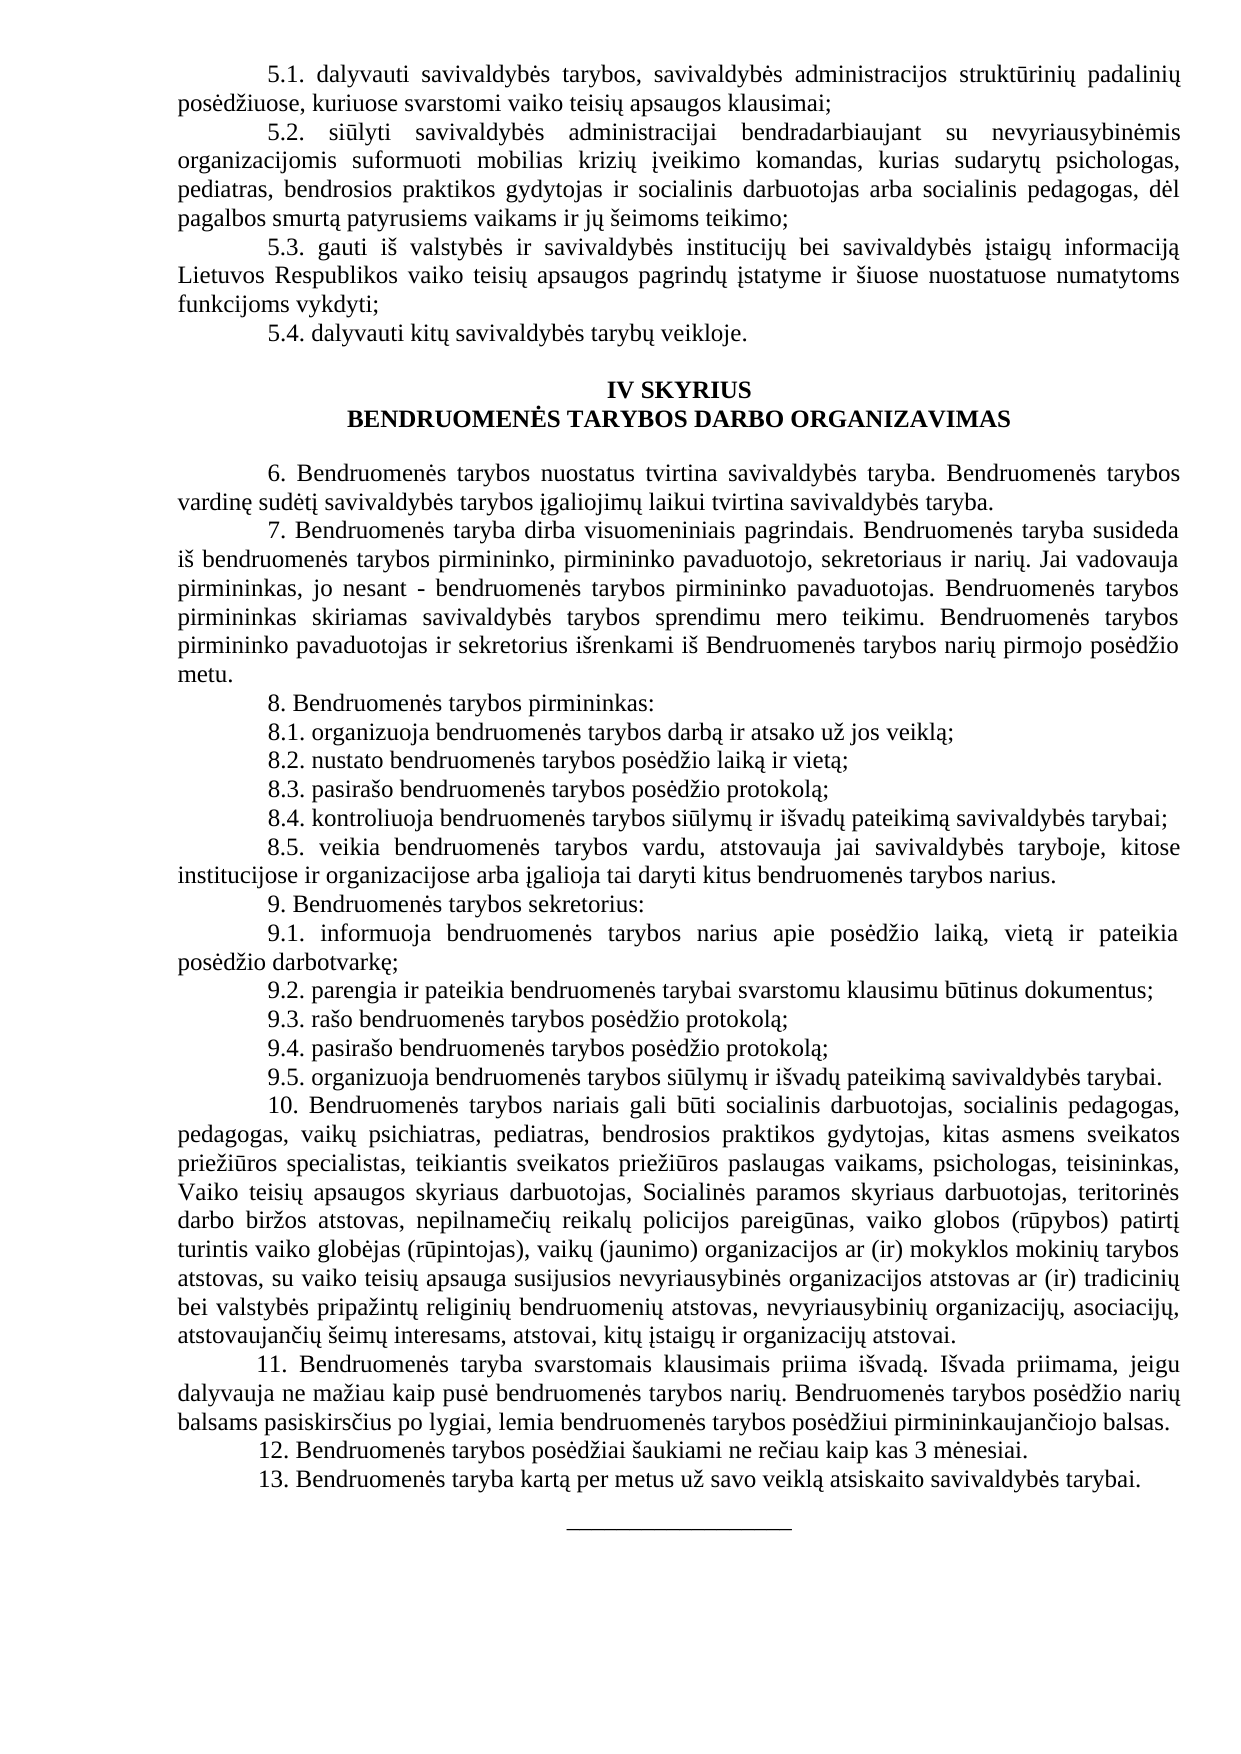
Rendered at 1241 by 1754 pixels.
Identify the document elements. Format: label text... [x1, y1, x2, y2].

text 7. Bendruomenės taryba dirba visuomeniniais pagrindais. Bendruomenės taryba susideda iš bendruomenės tarybos pirmininko, pirmininko pavaduotojo, sekretoriaus ir narių. Jai vadovauja pirmininkas, jo nesant - bendruomenės tarybos pirmininko pavaduotojas. Bendruomenės tarybos pirmininkas skiriamas savivaldybės tarybos sprendimu mero teikimu. Bendruomenės tarybos pirmininko pavaduotojas ir sekretorius išrenkami iš Bendruomenės tarybos narių pirmojo posėdžio metu. [177, 515, 1180, 688]
text 5.2. siūlyti savivaldybės administracijai bendradarbiaujant su nevyriausybinėmis organizacijomis suformuoti mobilias krizių įveikimo komandas, kurias sudarytų psichologas, pediatras, bendrosios praktikos gydytojas ir socialinis darbuotojas arba socialinis pedagogas, dėl pagalbos smurtą patyrusiems vaikams ir jų šeimoms teikimo; [177, 117, 1181, 232]
text 6. Bendruomenės tarybos nuostatus tvirtina savivaldybės taryba. Bendruomenės tarybos vardinę sudėtį savivaldybės tarybos įgaliojimų laikui tvirtina savivaldybės taryba. [177, 458, 1181, 515]
text 8.5. veikia bendruomenės tarybos vardu, atstovauja jai savivaldybės taryboje, kitose institucijose ir organizacijose arba įgalioja tai daryti kitus bendruomenės tarybos narius. [177, 832, 1181, 889]
text 12. Bendruomenės tarybos posėdžiai šaukiami ne rečiau kaip kas 3 mėnesiai. [258, 1435, 1181, 1464]
text 8.1. organizuoja bendruomenės tarybos darbą ir atsako už jos veiklą; [268, 717, 1181, 745]
text 13. Bendruomenės taryba kartą per metus už savo veiklą atsiskaito savivaldybės tarybai. [258, 1464, 1181, 1493]
text 8.2. nustato bendruomenės tarybos posėdžio laiką ir vietą; [268, 745, 1181, 774]
text 9. Bendruomenės tarybos sekretorius: [267, 889, 1181, 918]
text 11. Bendruomenės taryba svarstomais klausimais priima išvadą. Išvada priimama, jeigu dalyvauja ne mažiau kaip pusė bendruomenės tarybos narių. Bendruomenės tarybos posėdžio narių balsams pasiskirsčius po lygiai, lemia bendruomenės tarybos posėdžiui pirmininkaujančiojo balsas. [177, 1349, 1181, 1435]
text 10. Bendruomenės tarybos nariais gali būti socialinis darbuotojas, socialinis pedagogas, pedagogas, vaikų psichiatras, pediatras, bendrosios praktikos gydytojas, kitas asmens sveikatos priežiūros specialistas, teikiantis sveikatos priežiūros paslaugas vaikams, psichologas, teisininkas, Vaiko teisių apsaugos skyriaus darbuotojas, Socialinės paramos skyriaus darbuotojas, teritorinės darbo biržos atstovas, nepilnamečių reikalų policijos pareigūnas, vaiko globos (rūpybos) patirtį turintis vaiko globėjas (rūpintojas), vaikų (jaunimo) organizacijos ar (ir) mokyklos mokinių tarybos atstovas, su vaiko teisių apsauga susijusios nevyriausybinės organizacijos atstovas ar (ir) tradicinių bei valstybės pripažintų religinių bendruomenių atstovas, nevyriausybinių organizacijų, asociacijų, atstovaujančių šeimų interesams, atstovai, kitų įstaigų ir organizacijų atstovai. [177, 1090, 1181, 1349]
text 8.3. pasirašo bendruomenės tarybos posėdžio protokolą; [268, 774, 1181, 803]
text __________________ [177, 1493, 1181, 1537]
text 5.3. gauti iš valstybės ir savivaldybės institucijų bei savivaldybės įstaigų informaciją Lietuvos Respublikos vaiko teisių apsaugos pagrindų įstatyme ir šiuose nuostatuose numatytoms funkcijoms vykdyti; [177, 232, 1181, 318]
text 9.4. pasirašo bendruomenės tarybos posėdžio protokolą; [267, 1033, 1181, 1062]
text 9.1. informuoja bendruomenės tarybos narius apie posėdžio laiką, vietą ir pateikia posėdžio darbotvarkę; [177, 918, 1179, 975]
text 8.4. kontroliuoja bendruomenės tarybos siūlymų ir išvadų pateikimą savivaldybės tarybai; [268, 803, 1181, 832]
text BENDRUOMENĖS TARYBOS DARBO ORGANIZAVIMAS [177, 404, 1181, 433]
text 9.2. parengia ir pateikia bendruomenės tarybai svarstomu klausimu būtinus dokumentus; [267, 975, 1181, 1004]
text IV SKYRIUS [177, 375, 1181, 404]
text 9.3. rašo bendruomenės tarybos posėdžio protokolą; [267, 1004, 1181, 1033]
text 8. Bendruomenės tarybos pirmininkas: [267, 688, 1181, 717]
text 5.4. dalyvauti kitų savivaldybės tarybų veikloje. [267, 318, 1181, 347]
text 5.1. dalyvauti savivaldybės tarybos, savivaldybės administracijos struktūrinių padalinių posėdžiuose, kuriuose svarstomi vaiko teisių apsaugos klausimai; [177, 59, 1181, 117]
text 9.5. organizuoja bendruomenės tarybos siūlymų ir išvadų pateikimą savivaldybės tarybai. [267, 1062, 1181, 1090]
